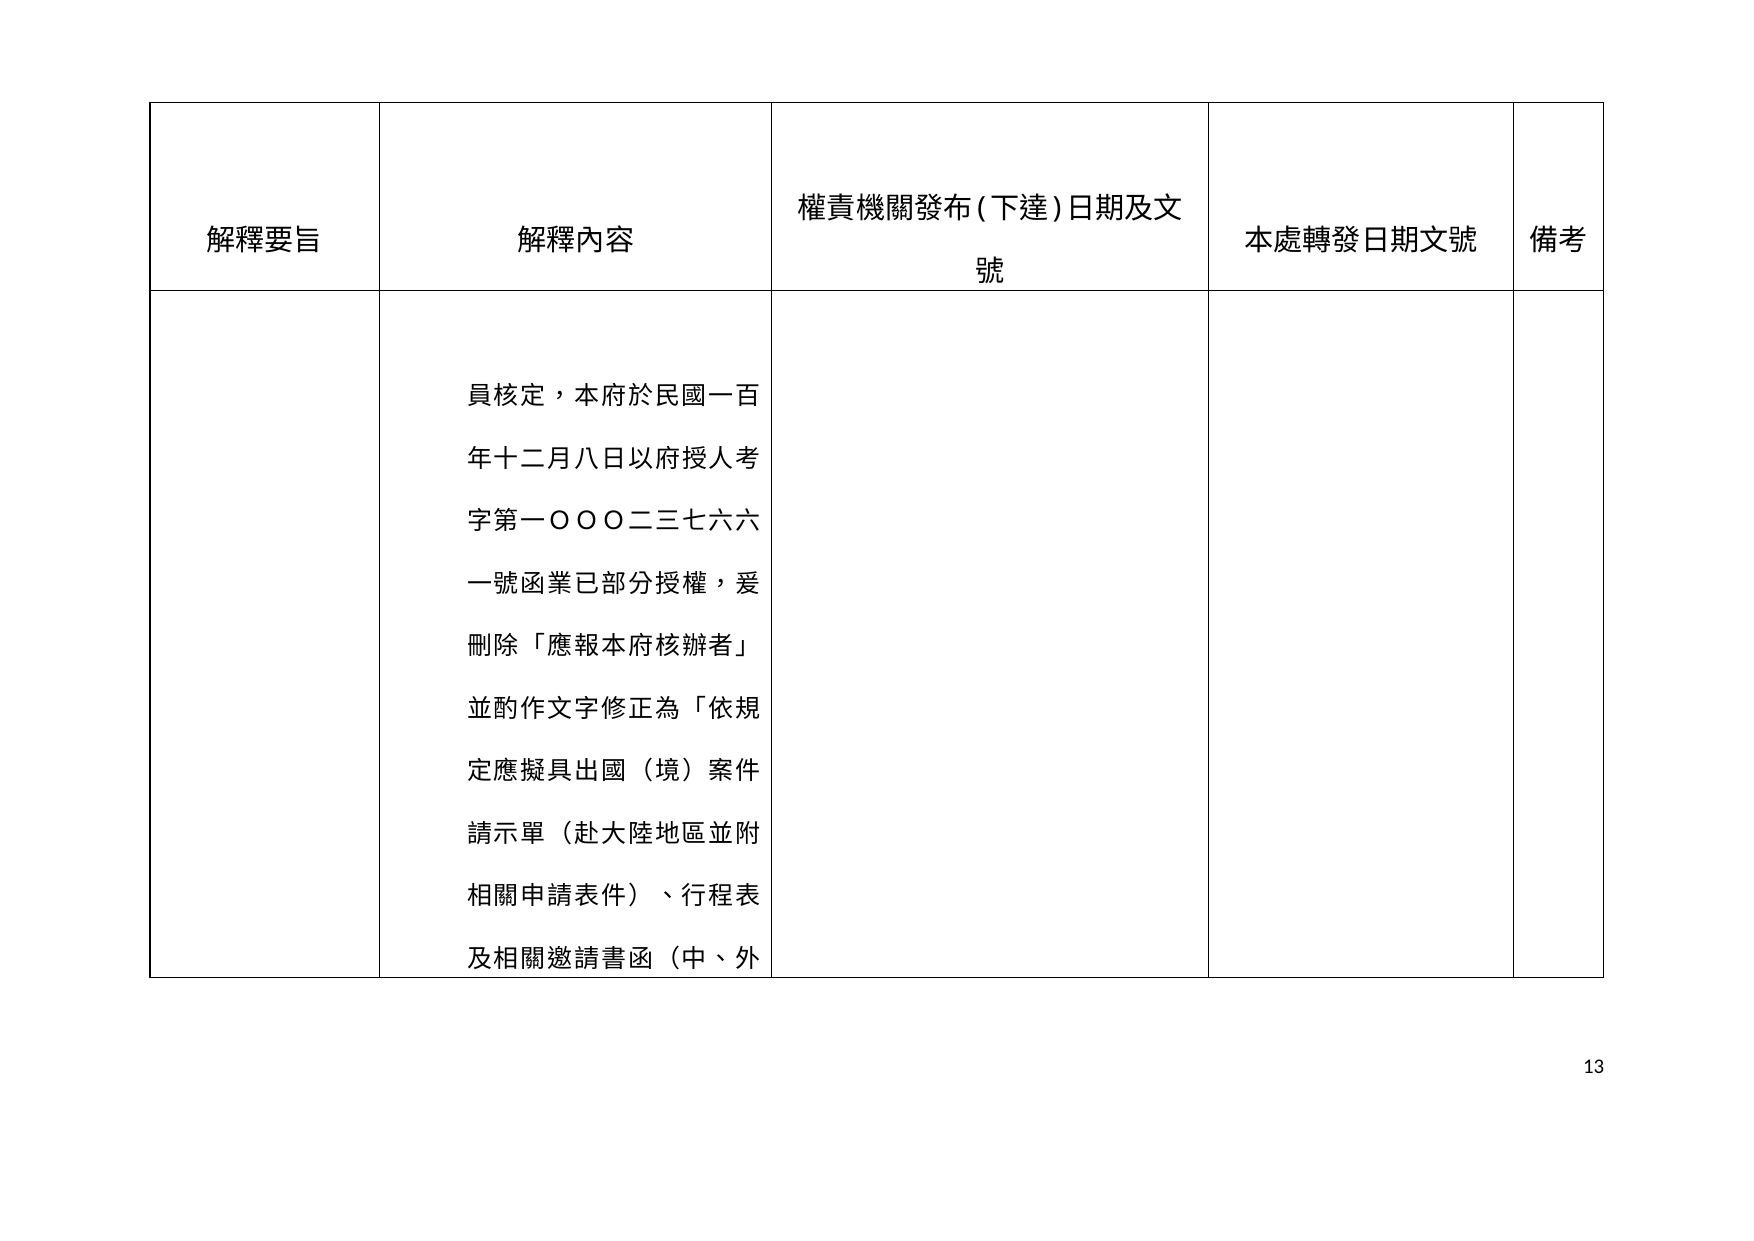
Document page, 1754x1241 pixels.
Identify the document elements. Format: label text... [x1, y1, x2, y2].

table_cell 為應業務實際需要，將赴大陸地區明定於本府各機關學校公教人員出國案件處理要點，爰將名稱修正為「臺中市政府及所屬機關學校公教人員出國及赴大陸地區案件處理要點」。本要點修正重點如下： 為明確將出國及赴大陸地區納入本要點，其中因公派員出國及公教人員申請出國案件增列赴大陸地區，使規範範圍更為完備，並作文字修正。(第一點) 配合第一點增列赴大陸地區，爰併同增列赴大陸地區。(第二點至第四點、第八點及第十八點) 原所需經費在原列國外旅費支應之規定，為應各機關業務實務所需，修正為所需經費在原列國外及大陸地區旅費項下勻支。(第六點) 原規定以原編列國外旅費支應部分，為應各機關業務實務所需，修正為所需經費在原列國外及大陸地區旅費項下勻支。(第七點) 因公出國及赴大陸地區人員核定，本府於民國一百年十二月八日以府授人考字第一ＯＯＯ二三七六六一號函業已部分授權，爰將「應將全團名單報本府核准」刪除，以符實際需求。(第十點) 查公務人員、教師等因適用之請假規定不同且赴大陸地區需依身分別申請，爰將「應依公務人員請假規則及其相關規定辦理外」修正為「應依赴大陸地區及請假之相關規定辦理外」，以符實際並兼顧彈性。(第十一點) 因公出國及赴大陸地區人員核定，本府於民國一百年十二月八日以府授人考字第一ＯＯＯ二三七六六一號函業已部分授權，爰刪除「應報本府核辦者」並酌作文字修正為「依規定應擬具出國（境）案件請示單（赴大陸地區並附相關申請表件）、行程表及相關邀請書函（中、外文影本），連同其他證明文件併案報權責機關核辦。」。(第十二點) 因公出國及赴大陸地區人員核定，本府於一百年十二月八日以府授人考字第一ＯＯＯ二三七六六一號函業已部分授權，爰將「本府」修正為「權責機關」。(第十三點) 因公出國及赴大陸地區人員核定，本府於民國一百年十二月八日以府授人考字第一ＯＯＯ二三七六六一號函業已部分授權，爰將「除各機關首長外，如不涉及本府各機關經費支應者，由各機關首長核定」修正為「除各一級機關首長、區長應報本府核定外，餘由各機關學校依授權規定辦理」，以符實際需求。(第十四點) [380, 291, 771, 977]
table_header 權責機關發布(下達)日期及文號 [772, 103, 1208, 289]
table_cell [151, 291, 379, 977]
table_header 解釋要旨 [151, 103, 379, 289]
table_cell [1209, 291, 1513, 977]
table_header 備考 [1514, 103, 1603, 289]
table_cell [772, 291, 1208, 977]
table_cell [1514, 291, 1603, 977]
table_header 解釋內容 [380, 103, 771, 289]
table_header 本處轉發日期文號 [1209, 103, 1513, 289]
